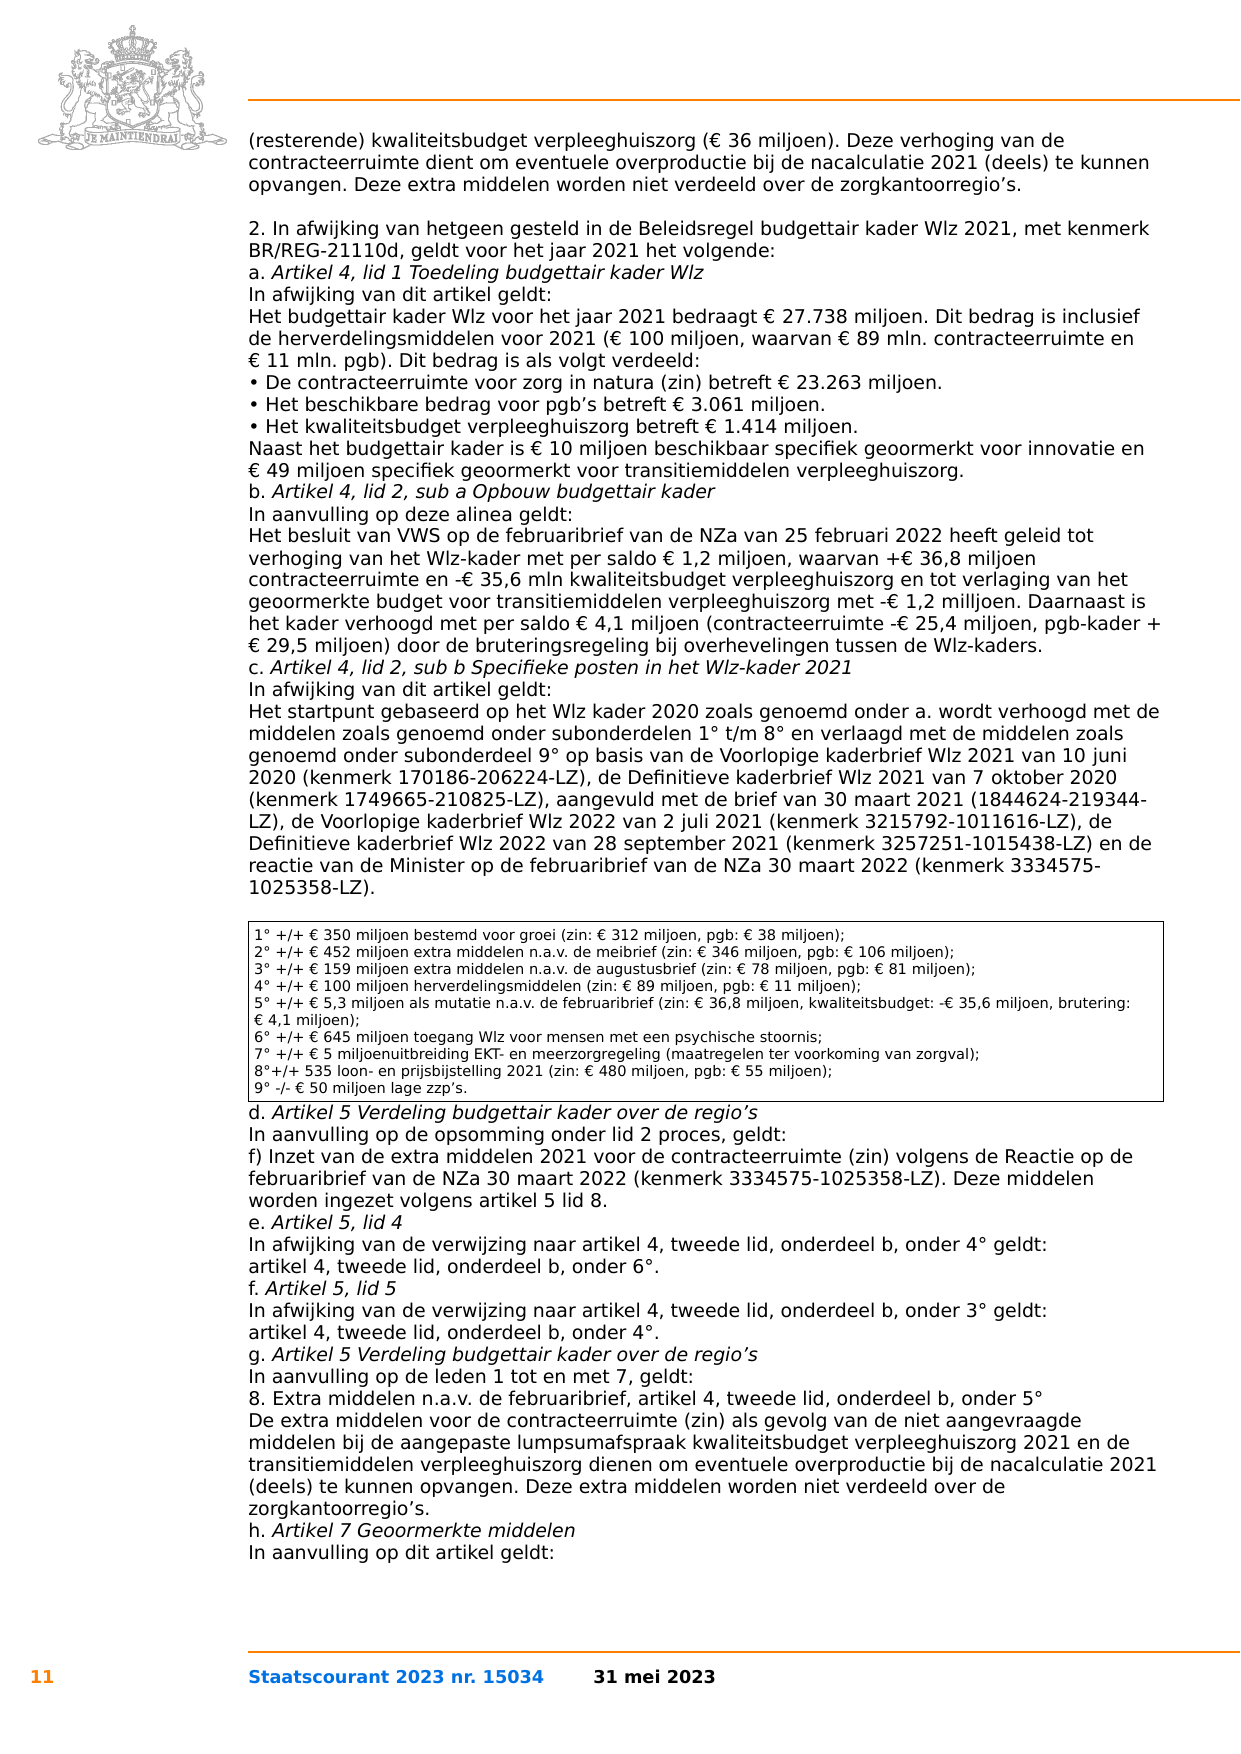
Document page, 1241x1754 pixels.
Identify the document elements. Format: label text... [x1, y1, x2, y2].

text 2. In afwijking van hetgeen gesteld in de Beleidsregel budgettair kader Wlz 2021, met kenmerk BR/REG-21110d, geldt voor het jaar 2021 het volgende: [248, 218, 1163, 262]
text (resterende) kwaliteitsbudget verpleeghuiszorg (€ 36 miljoen). Deze verhoging van de contracteerruimte dient om eventuele overproductie bij de nacalculatie 2021 (deels) te kunnen opvangen. Deze extra middelen worden niet verdeeld over de zorgkantoorregio’s. [248, 130, 1163, 196]
text h. Artikel 7 Geoormerkte middelen [248, 1520, 1163, 1542]
text 8. Extra middelen n.a.v. de februaribrief, artikel 4, tweede lid, onderdeel b, onder 5° [248, 1388, 1163, 1410]
text • De contracteerruimte voor zorg in natura (zin) betreft € 23.263 miljoen. [248, 372, 1163, 393]
text f) Inzet van de extra middelen 2021 voor de contracteerruimte (zin) volgens de Reactie op de februaribrief van de NZa 30 maart 2022 (kenmerk 3334575-1025358-LZ). Deze middelen worden ingezet volgens artikel 5 lid 8. [248, 1146, 1163, 1212]
text artikel 4, tweede lid, onderdeel b, onder 4°. [248, 1322, 1163, 1344]
text • Het beschikbare bedrag voor pgb’s betreft € 3.061 miljoen. [248, 393, 1163, 416]
text In afwijking van de verwijzing naar artikel 4, tweede lid, onderdeel b, onder 3° geldt: [248, 1300, 1163, 1322]
text • Het kwaliteitsbudget verpleeghuiszorg betreft € 1.414 miljoen. [248, 416, 1163, 437]
picture [38, 25, 227, 150]
text In aanvulling op de leden 1 tot en met 7, geldt: [248, 1366, 1163, 1388]
text In afwijking van dit artikel geldt: [248, 284, 1163, 306]
text f. Artikel 5, lid 5 [248, 1278, 1163, 1300]
text Het besluit van VWS op de februaribrief van de NZa van 25 februari 2022 heeft geleid tot verhoging van het Wlz-kader met per saldo € 1,2 miljoen, waarvan +€ 36,8 miljoen contracteerruimte en -€ 35,6 mln kwaliteitsbudget verpleeghuiszorg en tot verlaging van het geoormerkte budget voor transitiemiddelen verpleeghuiszorg met -€ 1,2 milljoen. Daarnaast is het kader verhoogd met per saldo € 4,1 miljoen (contracteerruimte -€ 25,4 miljoen, pgb-kader +€ 29,5 miljoen) door de bruteringsregeling bij overhevelingen tussen de Wlz-kaders. [248, 525, 1163, 657]
text a. Artikel 4, lid 1 Toedeling budgettair kader Wlz [248, 262, 1163, 284]
text In aanvulling op de opsomming onder lid 2 proces, geldt: [248, 1124, 1163, 1146]
text d. Artikel 5 Verdeling budgettair kader over de regio’s [248, 1102, 1163, 1124]
text Naast het budgettair kader is € 10 miljoen beschikbaar specifiek geoormerkt voor innovatie en € 49 miljoen specifiek geoormerkt voor transitiemiddelen verpleeghuiszorg. [248, 437, 1163, 481]
text e. Artikel 5, lid 4 [248, 1212, 1163, 1234]
text b. Artikel 4, lid 2, sub a Opbouw budgettair kader [248, 481, 1163, 503]
text Het budgettair kader Wlz voor het jaar 2021 bedraagt € 27.738 miljoen. Dit bedrag is inclusief de herverdelingsmiddelen voor 2021 (€ 100 miljoen, waarvan € 89 mln. contracteerruimte en € 11 mln. pgb). Dit bedrag is als volgt verdeeld: [248, 306, 1163, 372]
text De extra middelen voor de contracteerruimte (zin) als gevolg van de niet aangevraagde middelen bij de aangepaste lumpsumafspraak kwaliteitsbudget verpleeghuiszorg 2021 en de transitiemiddelen verpleeghuiszorg dienen om eventuele overproductie bij de nacalculatie 2021 (deels) te kunnen opvangen. Deze extra middelen worden niet verdeeld over de zorgkantoorregio’s. [248, 1410, 1163, 1520]
text In aanvulling op dit artikel geldt: [248, 1542, 1163, 1564]
text In afwijking van de verwijzing naar artikel 4, tweede lid, onderdeel b, onder 4° geldt: [248, 1234, 1163, 1256]
text g. Artikel 5 Verdeling budgettair kader over de regio’s [248, 1344, 1163, 1366]
text c. Artikel 4, lid 2, sub b Specifieke posten in het Wlz-kader 2021 [248, 657, 1163, 679]
text In afwijking van dit artikel geldt: [248, 679, 1163, 701]
text In aanvulling op deze alinea geldt: [248, 503, 1163, 525]
table_header 1° +/+ € 350 miljoen bestemd voor groei (zin: € 312 miljoen, pgb: € 38 miljoen); 2° +/+ € 452 miljoen extra middelen n.a.v. de meibrief (zin: € 346 miljoen, pgb: € 106 miljoen); 3° +/+ € 159 miljoen extra middelen n.a.v. de augustusbrief (zin: € 78 miljoen, pgb: € 81 miljoen); 4° +/+ € 100 miljoen herverdelingsmiddelen (zin: € 89 miljoen, pgb: € 11 miljoen); 5° +/+ € 5,3 miljoen als mutatie n.a.v. de februaribrief (zin: € 36,8 miljoen, kwaliteitsbudget: -€ 35,6 miljoen, brutering: € 4,1 miljoen); 6° +/+ € 645 miljoen toegang Wlz voor mensen met een psychische stoornis; 7° +/+ € 5 miljoenuitbreiding EKT- en meerzorgregeling (maatregelen ter voorkoming van zorgval); 8°+/+ 535 loon- en prijsbijstelling 2021 (zin: € 480 miljoen, pgb: € 55 miljoen); 9° -/- € 50 miljoen lage zzp’s. [249, 922, 1163, 1101]
text Het startpunt gebaseerd op het Wlz kader 2020 zoals genoemd onder a. wordt verhoogd met de middelen zoals genoemd onder subonderdelen 1° t/m 8° en verlaagd met de middelen zoals genoemd onder subonderdeel 9° op basis van de Voorlopige kaderbrief Wlz 2021 van 10 juni 2020 (kenmerk 170186-206224-LZ), de Definitieve kaderbrief Wlz 2021 van 7 oktober 2020 (kenmerk 1749665-210825-LZ), aangevuld met de brief van 30 maart 2021 (1844624-219344-LZ), de Voorlopige kaderbrief Wlz 2022 van 2 juli 2021 (kenmerk 3215792-1011616-LZ), de Definitieve kaderbrief Wlz 2022 van 28 september 2021 (kenmerk 3257251-1015438-LZ) en de reactie van de Minister op de februaribrief van de NZa 30 maart 2022 (kenmerk 3334575-1025358-LZ). [248, 701, 1163, 899]
text artikel 4, tweede lid, onderdeel b, onder 6°. [248, 1256, 1163, 1278]
